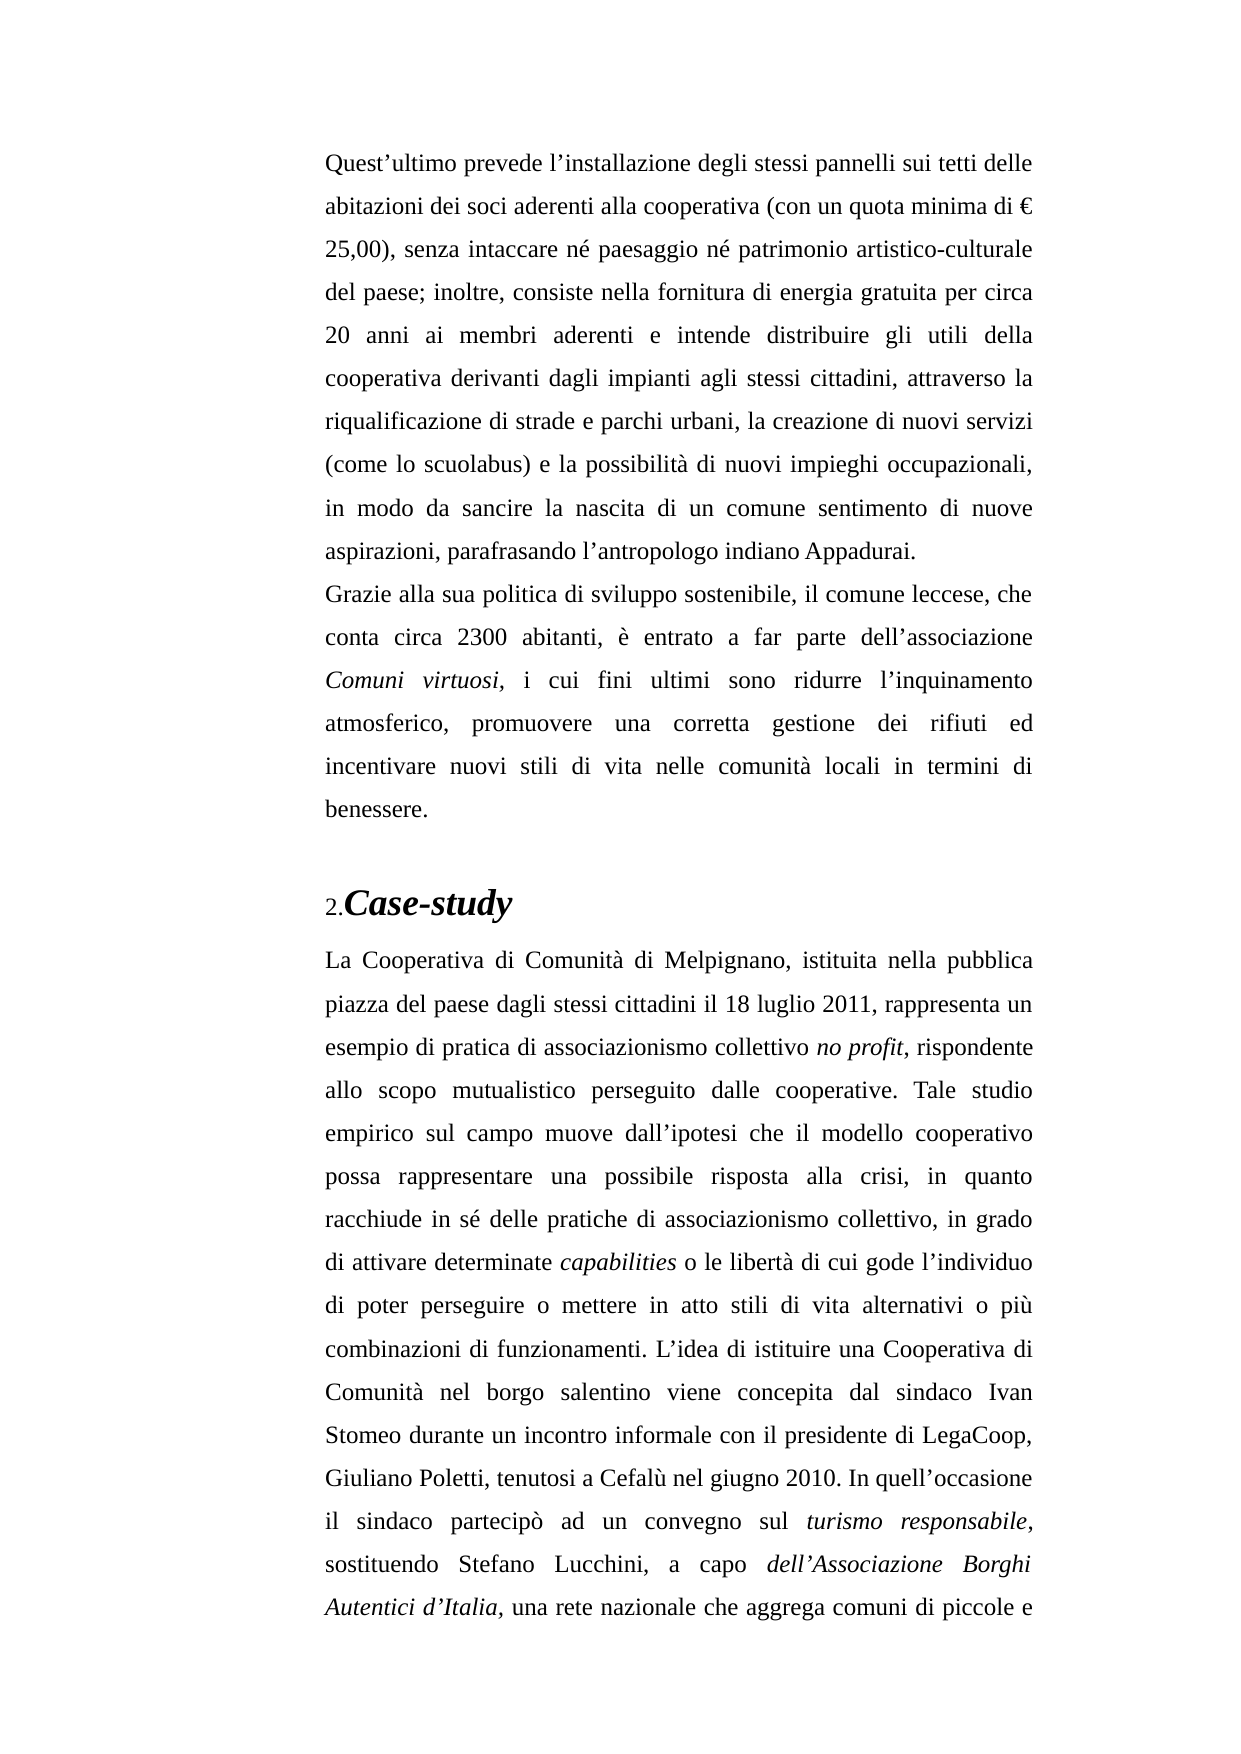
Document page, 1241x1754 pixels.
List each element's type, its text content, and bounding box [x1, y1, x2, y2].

text Quest’ultimo prevede l’installazione degli stessi pannelli sui tetti delle abitazioni dei soci aderenti alla cooperativa (con un quota minima di € 25,00), senza intaccare né paesaggio né patrimonio artistico-culturale del paese; inoltre, consiste nella fornitura di energia gratuita per circa 20 anni ai membri aderenti e intende distribuire gli utili della cooperativa derivanti dagli impianti agli stessi cittadini, attraverso la riqualificazione di strade e parchi urbani, la creazione di nuovi servizi (come lo scuolabus) e la possibilità di nuovi impieghi occupazionali, in modo da sancire la nascita di un comune sentimento di nuove aspirazioni, parafrasando l’antropologo indiano Appadurai. [325, 148, 1033, 564]
list Case-study [325, 881, 1033, 924]
text Grazie alla sua politica di sviluppo sostenibile, il comune leccese, che conta circa 2300 abitanti, è entrato a far parte dell’associazione Comuni virtuosi, i cui fini ultimi sono ridurre l’inquinamento atmosferico, promuovere una corretta gestione dei rifiuti ed incentivare nuovi stili di vita nelle comunità locali in termini di benessere. [325, 579, 1033, 823]
text La Cooperativa di Comunità di Melpignano, istituita nella pubblica piazza del paese dagli stessi cittadini il 18 luglio 2011, rappresenta un esempio di pratica di associazionismo collettivo no profit, rispondente allo scopo mutualistico perseguito dalle cooperative. Tale studio empirico sul campo muove dall’ipotesi che il modello cooperativo possa rappresentare una possibile risposta alla crisi, in quanto racchiude in sé delle pratiche di associazionismo collettivo, in grado di attivare determinate capabilities o le libertà di cui gode l’individuo di poter perseguire o mettere in atto stili di vita alternativi o più combinazioni di funzionamenti. L’idea di istituire una Cooperativa di Comunità nel borgo salentino viene concepita dal sindaco Ivan Stomeo durante un incontro informale con il presidente di LegaCoop, Giuliano Poletti, tenutosi a Cefalù nel giugno 2010. In quell’occasione il sindaco partecipò ad un convegno sul turismo responsabile, sostituendo Stefano Lucchini, a capo dell’Associazione Borghi Autentici d’Italia, una rete nazionale che aggrega comuni di piccole e [325, 946, 1033, 1621]
